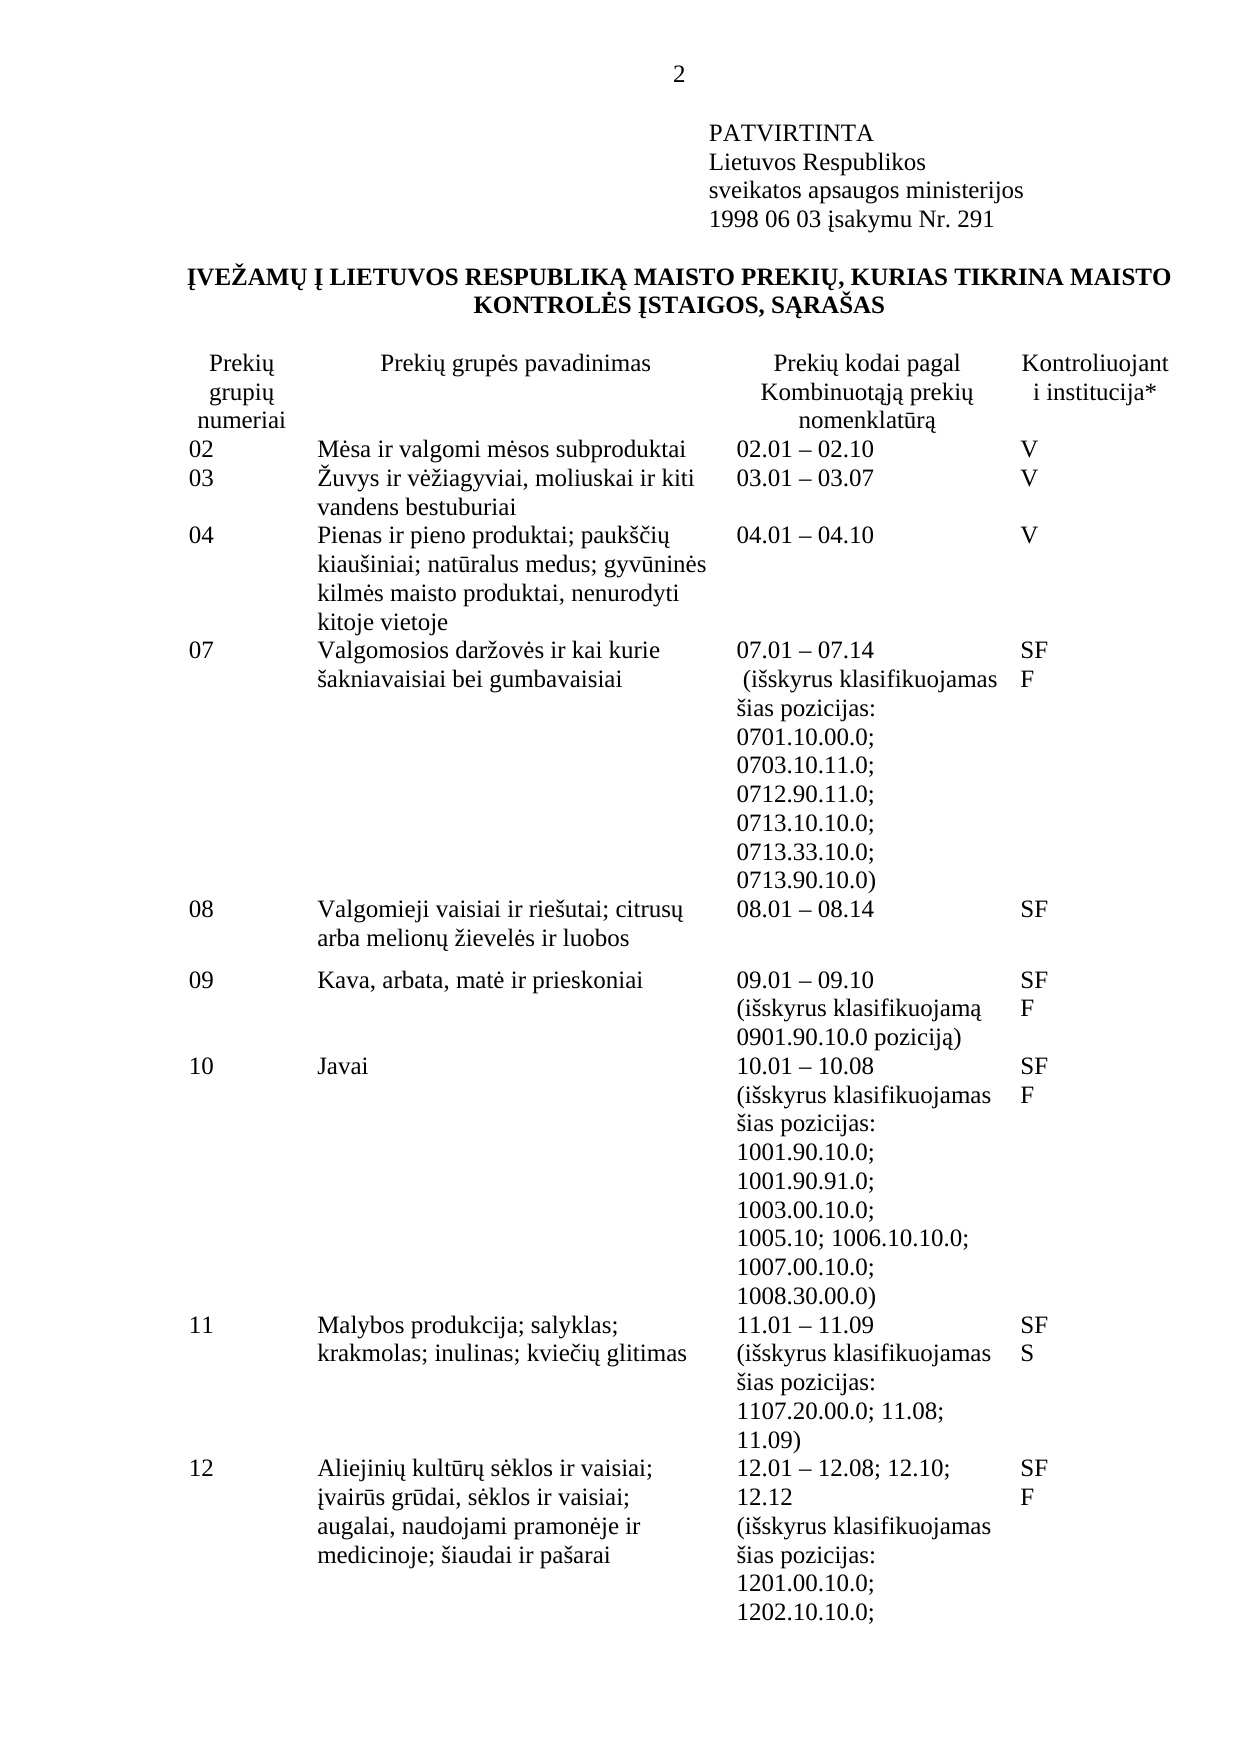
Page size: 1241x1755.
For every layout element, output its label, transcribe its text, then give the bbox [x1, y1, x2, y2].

table_cell 12.01 – 12.08; 12.10; 12.12 (išskyrus klasifikuojamas šias pozicijas: 1201.00.10.0; 1202.10.10.0; [725, 1454, 1009, 1636]
table_cell Malybos produkcija; salyklas; krakmolas; inulinas; kviečių glitimas [306, 1310, 725, 1453]
table_cell 08 [177, 894, 306, 965]
table_cell SF F [1009, 965, 1181, 1051]
table_cell 10 [177, 1051, 306, 1310]
table_cell 09.01 – 09.10 (išskyrus klasifikuojamą 0901.90.10.0 poziciją) [725, 965, 1009, 1051]
table_cell 11.01 – 11.09 (išskyrus klasifikuojamas šias pozicijas: 1107.20.00.0; 11.08; 11.09) [725, 1310, 1009, 1453]
text PATVIRTINTA [709, 118, 1181, 147]
text ĮVEŽAMŲ Į LIETUVOS RESPUBLIKĄ MAISTO PREKIŲ, KURIAS TIKRINA MAISTO KONTROLĖS ĮSTAIGOS, SĄRAŠAS [177, 262, 1181, 319]
table_cell SF S [1009, 1310, 1181, 1453]
table_cell Valgomieji vaisiai ir riešutai; citrusų arba melionų žievelės ir luobos [306, 894, 725, 965]
table_cell SF F [1009, 636, 1181, 894]
table_cell V [1009, 434, 1181, 463]
text Lietuvos Respublikos [177, 147, 1181, 176]
table_cell 07 [177, 636, 306, 894]
table_header Prekių grupių numeriai [177, 348, 306, 434]
table_cell 12 [177, 1454, 306, 1636]
table_cell Žuvys ir vėžiagyviai, moliuskai ir kiti vandens bestuburiai [306, 463, 725, 521]
table_cell 04.01 – 04.10 [725, 521, 1009, 636]
table_cell SF [1009, 894, 1181, 965]
table_cell 02.01 – 02.10 [725, 434, 1009, 463]
table_cell SF F [1009, 1454, 1181, 1636]
text sveikatos apsaugos ministerijos [177, 176, 1181, 204]
table_cell SF F [1009, 1051, 1181, 1310]
text 1998 06 03 įsakymu Nr. 291 [177, 204, 1181, 233]
table_header Prekių grupės pavadinimas [306, 348, 725, 434]
table_cell Javai [306, 1051, 725, 1310]
table_cell Aliejinių kultūrų sėklos ir vaisiai; įvairūs grūdai, sėklos ir vaisiai; augalai, naudojami pramonėje ir medicinoje; šiaudai ir pašarai [306, 1454, 725, 1636]
table_cell Mėsa ir valgomi mėsos subproduktai [306, 434, 725, 463]
table_cell 10.01 – 10.08 (išskyrus klasifikuojamas šias pozicijas: 1001.90.10.0; 1001.90.91.0; 1003.00.10.0; 1005.10; 1006.10.10.0; 1007.00.10.0; 1008.30.00.0) [725, 1051, 1009, 1310]
table_cell 07.01 – 07.14 (išskyrus klasifikuojamas šias pozicijas: 0701.10.00.0; 0703.10.11.0; 0712.90.11.0; 0713.10.10.0; 0713.33.10.0; 0713.90.10.0) [725, 636, 1009, 894]
table_cell 02 [177, 434, 306, 463]
table_cell Kava, arbata, matė ir prieskoniai [306, 965, 725, 1051]
table_cell 03.01 – 03.07 [725, 463, 1009, 521]
table_cell V [1009, 463, 1181, 521]
table_header Prekių kodai pagal Kombinuotąją prekių nomenklatūrą [725, 348, 1009, 434]
table_cell 03 [177, 463, 306, 521]
table_cell 08.01 – 08.14 [725, 894, 1009, 965]
table_cell Pienas ir pieno produktai; paukščių kiaušiniai; natūralus medus; gyvūninės kilmės maisto produktai, nenurodyti kitoje vietoje [306, 521, 725, 636]
table_cell 04 [177, 521, 306, 636]
table_cell Valgomosios daržovės ir kai kurie šakniavaisiai bei gumbavaisiai [306, 636, 725, 894]
table_cell 09 [177, 965, 306, 1051]
table_cell 11 [177, 1310, 306, 1453]
table_cell V [1009, 521, 1181, 636]
table_header Kontroliuojanti institucija* [1009, 348, 1181, 434]
